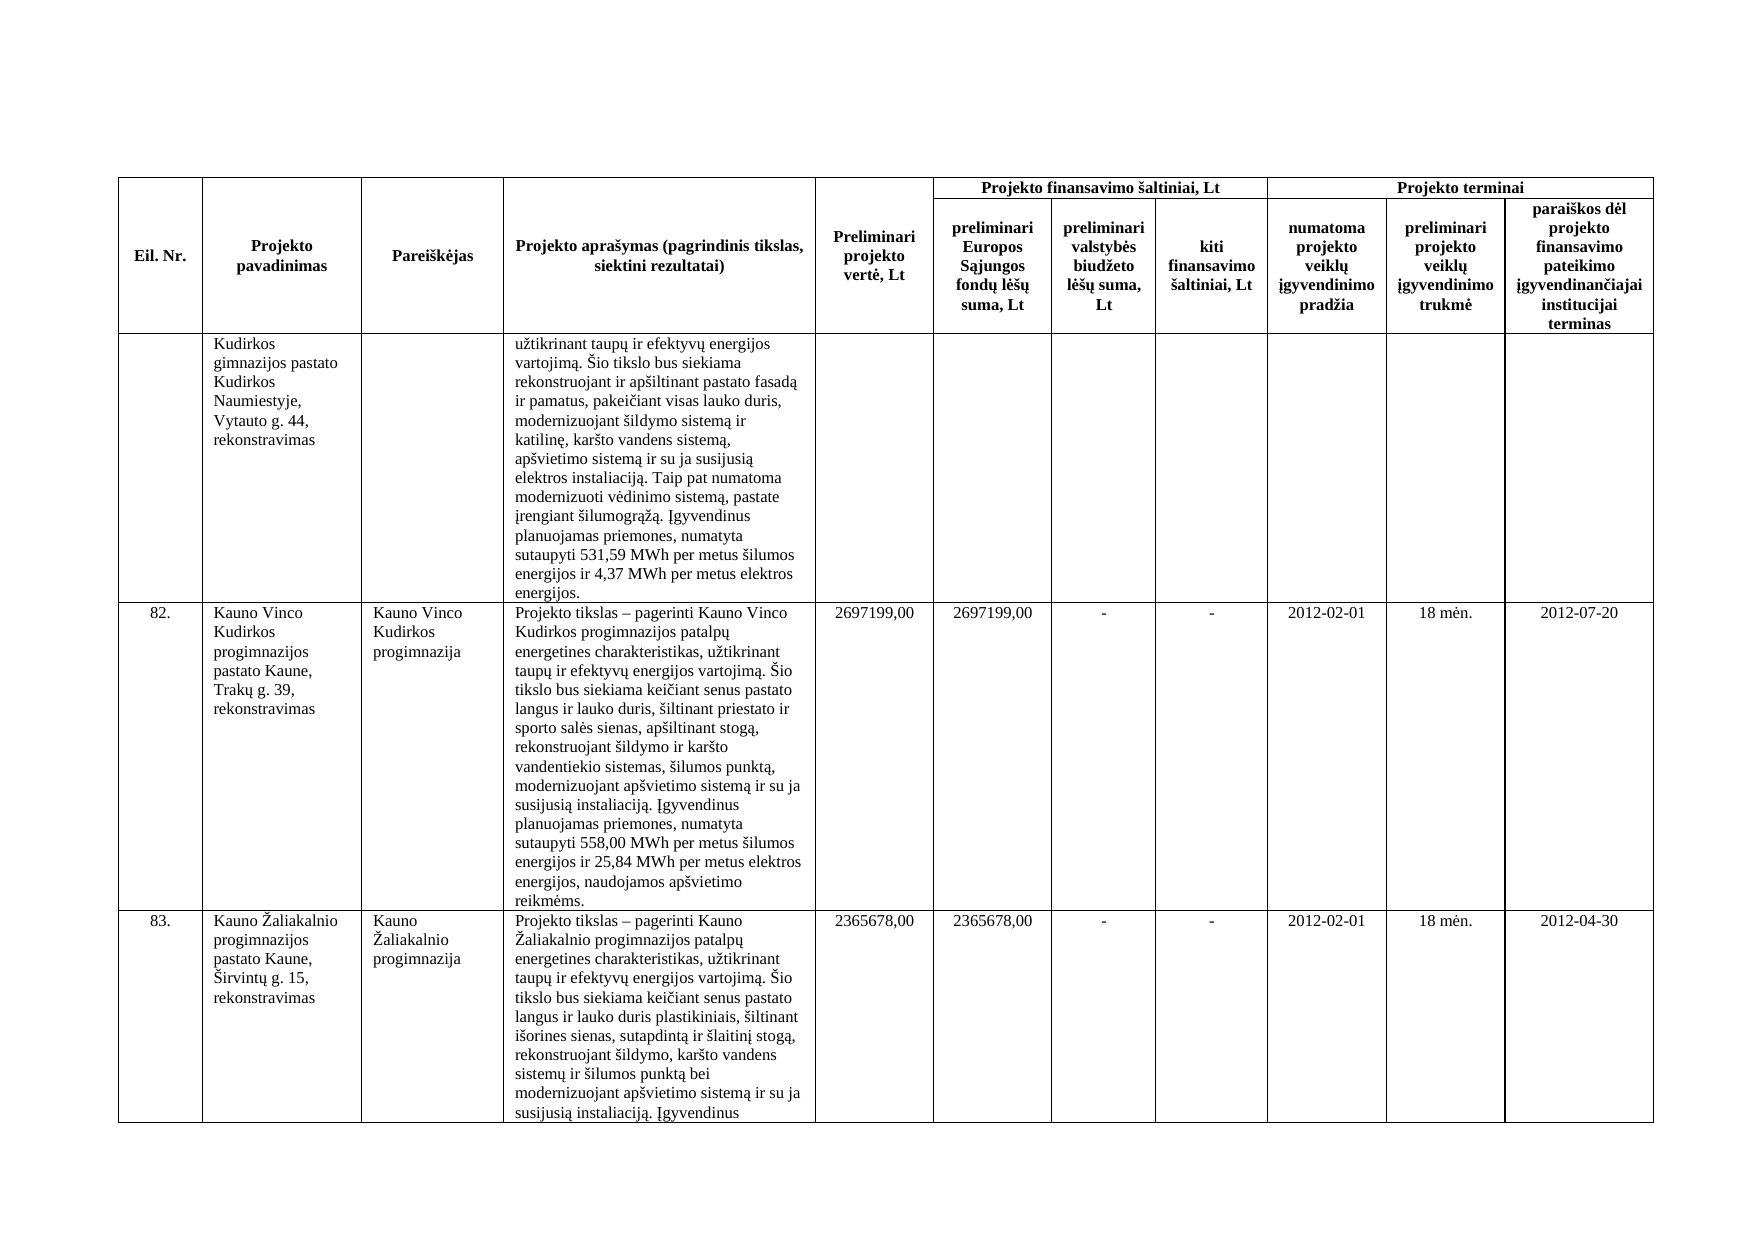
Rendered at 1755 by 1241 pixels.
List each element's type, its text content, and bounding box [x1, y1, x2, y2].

table_cell 2365678,00 [816, 911, 933, 1122]
table_cell [362, 334, 503, 602]
table_cell 18 mėn. [1387, 911, 1504, 1122]
table_header Preliminari projekto vertė, Lt [816, 178, 933, 333]
table_header Projekto pavadinimas [203, 178, 361, 333]
table_cell preliminari Europos Sąjungos fondų lėšų suma, Lt [934, 199, 1051, 333]
table_cell Kauno Vinco Kudirkos progimnazijos pastato Kaune, Trakų g. 39, rekonstravimas [203, 603, 361, 910]
table_header Projekto aprašymas (pagrindinis tikslas, siektini rezultatai) [504, 178, 815, 333]
table_cell 2012-04-30 [1506, 911, 1653, 1122]
table_cell Projekto tikslas – pagerinti Kauno Vinco Kudirkos progimnazijos patalpų energetines charakteristikas, užtikrinant taupų ir efektyvų energijos vartojimą. Šio tikslo bus siekiama keičiant senus pastato langus ir lauko duris, šiltinant priestato ir sporto salės sienas, apšiltinant stogą, rekonstruojant šildymo ir karšto vandentiekio sistemas, šilumos punktą, modernizuojant apšvietimo sistemą ir su ja susijusią instaliaciją. Įgyvendinus planuojamas priemones, numatyta sutaupyti 558,00 MWh per metus šilumos energijos ir 25,84 MWh per metus elektros energijos, naudojamos apšvietimo reikmėms. [504, 603, 815, 910]
table_cell [934, 334, 1051, 602]
table_cell kiti finansavimo šaltiniai, Lt [1156, 199, 1267, 333]
table_cell [1156, 334, 1267, 602]
table_cell Kauno Vinco Kudirkos progimnazija [362, 603, 503, 910]
table_cell 2012-02-01 [1268, 911, 1386, 1122]
table_cell 2365678,00 [934, 911, 1051, 1122]
table_cell [1268, 334, 1386, 602]
table_cell 18 mėn. [1387, 603, 1504, 910]
table_cell - [1156, 911, 1267, 1122]
table_header Projekto finansavimo šaltiniai, Lt [934, 178, 1267, 197]
table_cell [816, 334, 933, 602]
table_cell Kauno Žaliakalnio progimnazija [362, 911, 503, 1122]
table_cell 2697199,00 [816, 603, 933, 910]
table_cell [1387, 334, 1504, 602]
table_cell preliminari valstybės biudžeto lėšų suma, Lt [1052, 199, 1155, 333]
table_cell 82. [119, 603, 202, 910]
table_header Projekto terminai [1268, 178, 1653, 197]
table_cell - [1052, 334, 1155, 602]
table_cell preliminari projekto veiklų įgyvendinimo trukmė [1387, 199, 1504, 333]
table_cell 2697199,00 [934, 603, 1051, 910]
table_cell 2012-07-20 [1506, 603, 1653, 910]
table_cell [119, 334, 202, 602]
table_header Pareiškėjas [362, 178, 503, 333]
table_cell - [1156, 603, 1267, 910]
table_header Eil. Nr. [119, 178, 202, 333]
table_cell paraiškos dėl projekto finansavimo pateikimo įgyvendinančiajai institucijai terminas [1506, 199, 1653, 333]
table_cell - [1052, 911, 1155, 1122]
table_cell 83. [119, 911, 202, 1122]
table_cell numatoma projekto veiklų įgyvendinimo pradžia [1268, 199, 1386, 333]
table_cell Kauno Žaliakalnio progimnazijos pastato Kaune, Širvintų g. 15, rekonstravimas [203, 911, 361, 1122]
table_cell - [1052, 603, 1155, 910]
table_cell 2012-02-01 [1268, 603, 1386, 910]
table_cell [1506, 334, 1653, 602]
table_cell Kudirkos gimnazijos pastato Kudirkos Naumiestyje, Vytauto g. 44, rekonstravimas [203, 334, 361, 602]
table_cell užtikrinant taupų ir efektyvų energijos vartojimą. Šio tikslo bus siekiama rekonstruojant ir apšiltinant pastato fasadą ir pamatus, pakeičiant visas lauko duris, modernizuojant šildymo sistemą ir katilinę, karšto vandens sistemą, apšvietimo sistemą ir su ja susijusią elektros instaliaciją. Taip pat numatoma modernizuoti vėdinimo sistemą, pastate įrengiant šilumogrąžą. Įgyvendinus planuojamas priemones, numatyta sutaupyti 531,59 MWh per metus šilumos energijos ir 4,37 MWh per metus elektros energijos. [504, 334, 815, 602]
table_cell Projekto tikslas – pagerinti Kauno Žaliakalnio progimnazijos patalpų energetines charakteristikas, užtikrinant taupų ir efektyvų energijos vartojimą. Šio tikslo bus siekiama keičiant senus pastato langus ir lauko duris plastikiniais, šiltinant išorines sienas, sutapdintą ir šlaitinį stogą, rekonstruojant šildymo, karšto vandens sistemų ir šilumos punktą bei modernizuojant apšvietimo sistemą ir su ja susijusią instaliaciją. Įgyvendinus [504, 911, 815, 1122]
